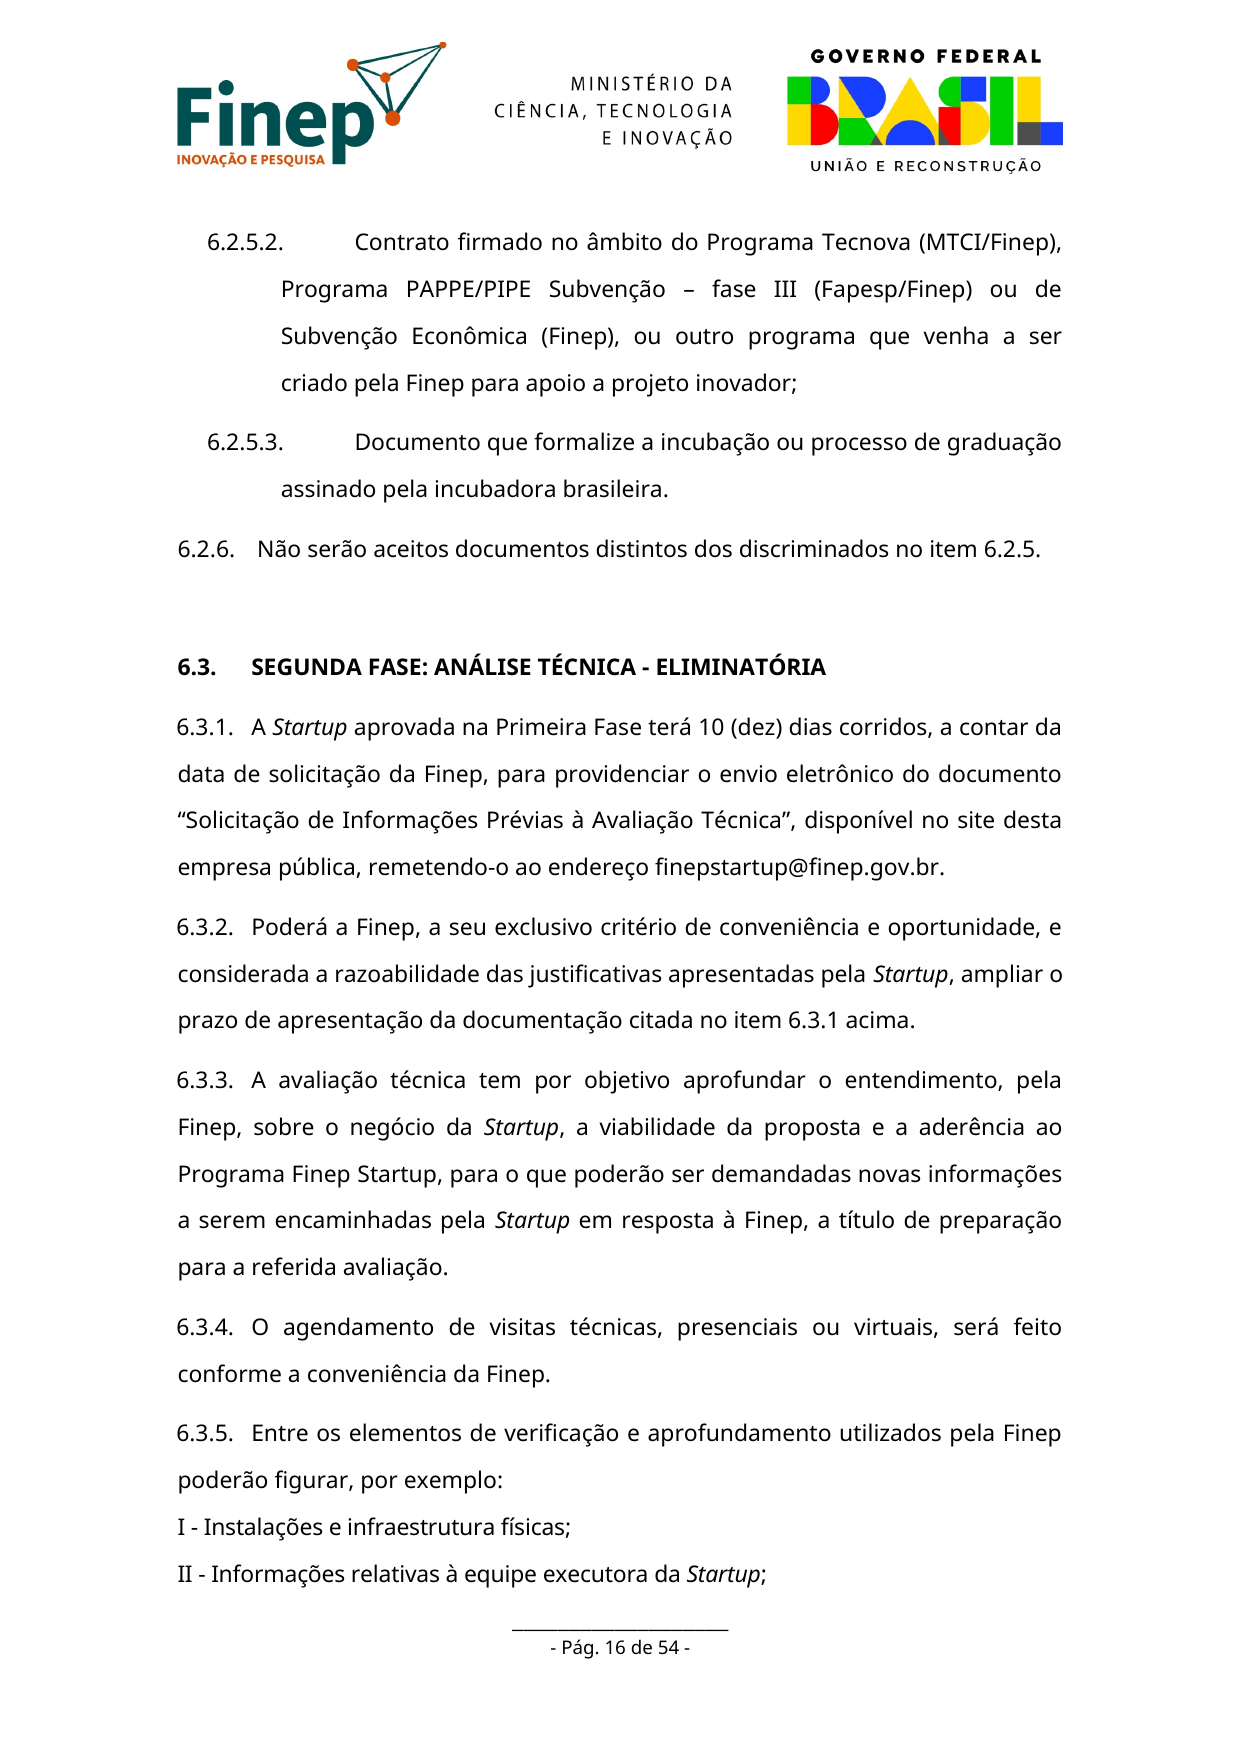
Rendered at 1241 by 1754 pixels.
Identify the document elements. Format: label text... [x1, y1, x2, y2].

list A avaliação técnica tem por objetivo aprofundar o entendimento, pela Finep, sobre o negócio da Startup, a viabilidade da proposta e a aderência ao Programa Finep Startup, para o que poderão ser demandadas novas informações a serem encaminhadas pela Startup em resposta à Finep, a título de preparação para a referida avaliação. [176, 1064, 1063, 1283]
list I - Instalações e infraestrutura físicas; [177, 1511, 1063, 1542]
list II - Informações relativas à equipe executora da Startup; [177, 1558, 1063, 1589]
list A Startup aprovada na Primeira Fase terá 10 (dez) dias corridos, a contar da data de solicitação da Finep, para providenciar o envio eletrônico do documento “Solicitação de Informações Prévias à Avaliação Técnica”, disponível no site desta empresa pública, remetendo-o ao endereço finepstartup@finep.gov.br. [176, 711, 1063, 883]
list SEGUNDA FASE: ANÁLISE TÉCNICA - ELIMINATÓRIA [177, 651, 1063, 683]
list O agendamento de visitas técnicas, presenciais ou virtuais, será feito conforme a conveniência da Finep. [176, 1311, 1063, 1389]
list Não serão aceitos documentos distintos dos discriminados no item 6.2.5. [177, 533, 1063, 564]
list Poderá a Finep, a seu exclusivo critério de conveniência e oportunidade, e considerada a razoabilidade das justificativas apresentadas pela Startup, ampliar o prazo de apresentação da documentação citada no item 6.3.1 acima. [176, 911, 1063, 1036]
list Documento que formalize a incubação ou processo de graduação assinado pela incubadora brasileira. [207, 426, 1063, 504]
list Entre os elementos de verificação e aprofundamento utilizados pela Finep poderão figurar, por exemplo: [176, 1417, 1063, 1495]
list Contrato firmado no âmbito do Programa Tecnova (MTCI/Finep), Programa PAPPE/PIPE Subvenção – fase III (Fapesp/Finep) ou de Subvenção Econômica (Finep), ou outro programa que venha a ser criado pela Finep para apoio a projeto inovador; [207, 226, 1063, 398]
